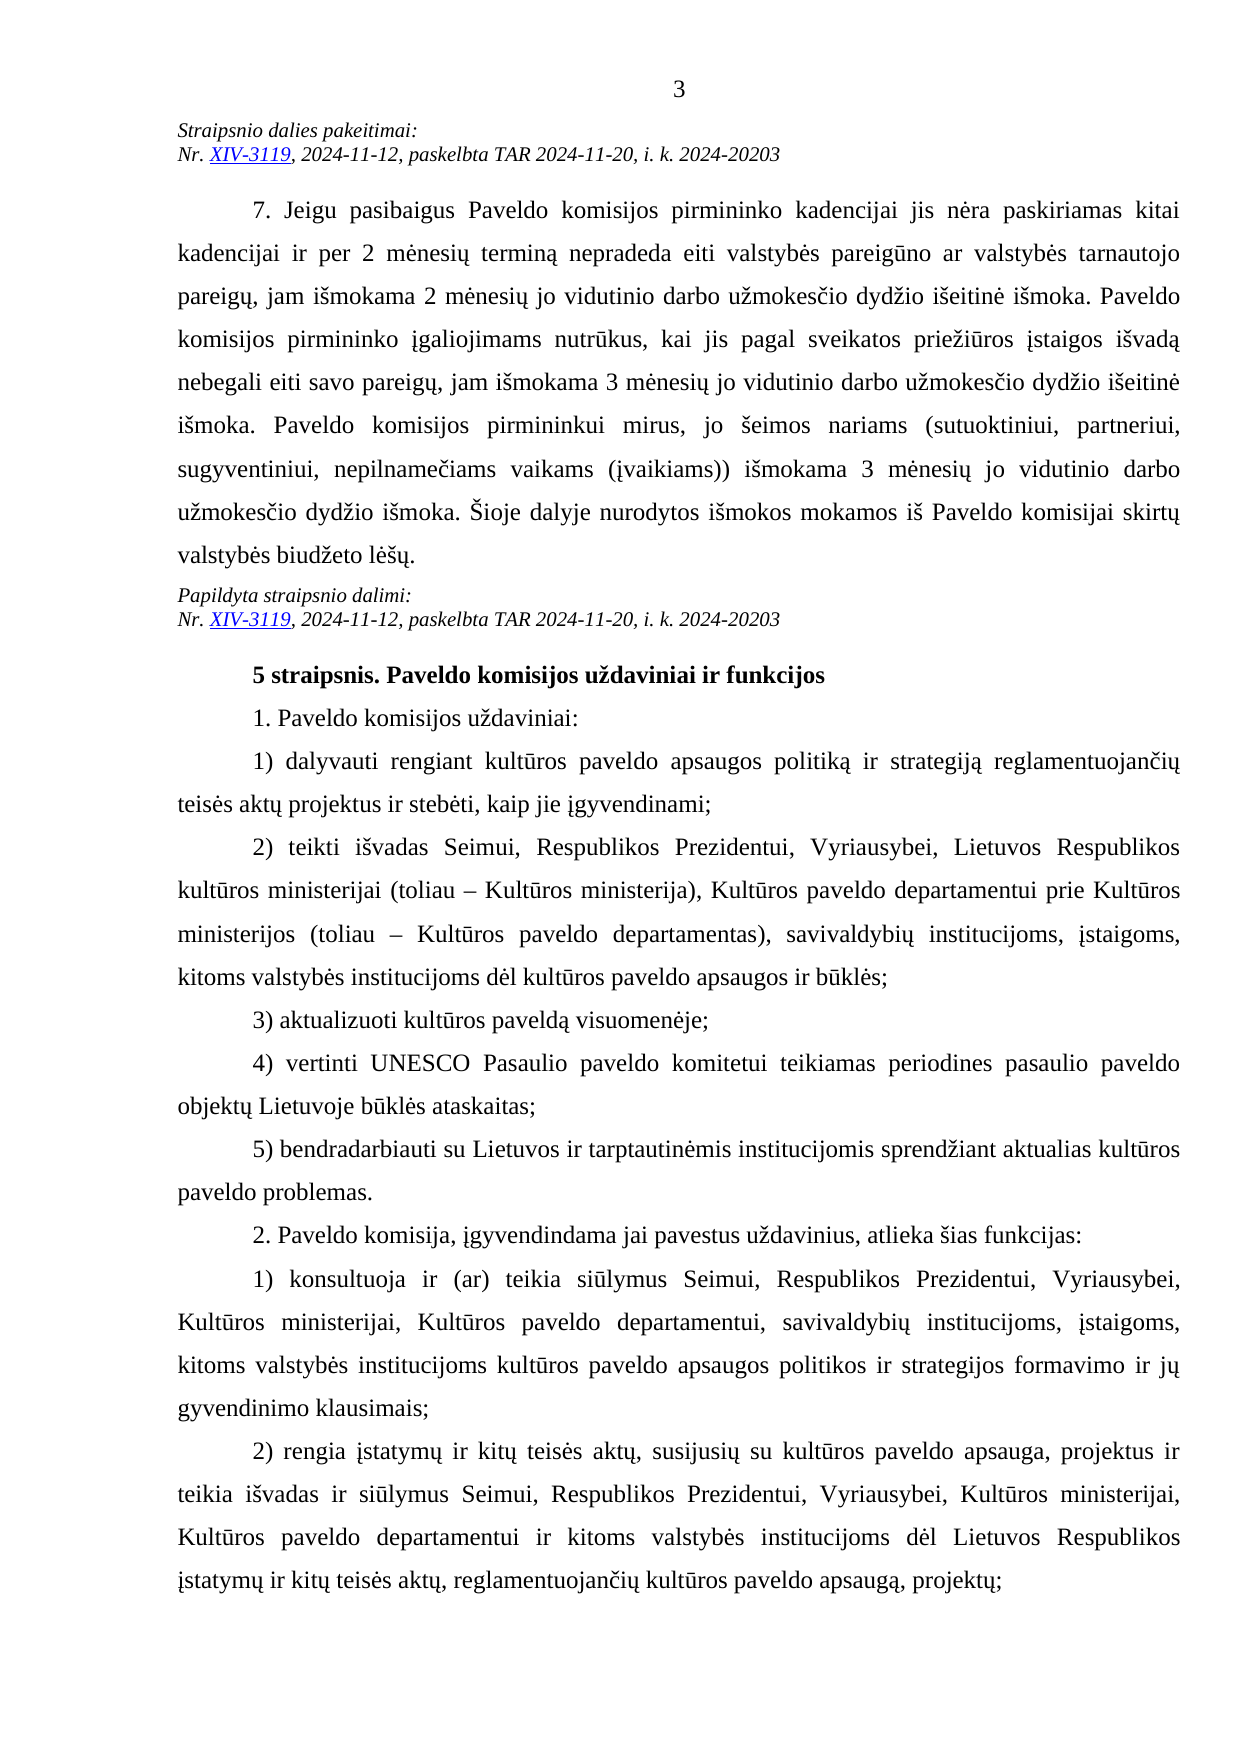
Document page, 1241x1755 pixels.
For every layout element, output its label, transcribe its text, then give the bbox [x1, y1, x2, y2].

text Straipsnio dalies pakeitimai: [177, 118, 1181, 142]
text 2) teikti išvadas Seimui, Respublikos Prezidentui, Vyriausybei, Lietuvos Respublikos kultūros ministerijai (toliau – Kultūros ministerija), Kultūros paveldo departamentui prie Kultūros ministerijos (toliau – Kultūros paveldo departamentas), savivaldybių institucijoms, įstaigoms, kitoms valstybės institucijoms dėl kultūros paveldo apsaugos ir būklės; [177, 832, 1181, 991]
text 1. Paveldo komisijos uždaviniai: [177, 703, 1181, 732]
text Papildyta straipsnio dalimi: [177, 583, 1181, 607]
text 5 straipsnis. Paveldo komisijos uždaviniai ir funkcijos [177, 660, 1181, 689]
text Nr. XIV-3119, 2024-11-12, paskelbta TAR 2024-11-20, i. k. 2024-20203 [177, 607, 1181, 631]
text 3) aktualizuoti kultūros paveldą visuomenėje; [177, 1005, 1181, 1034]
text 1) dalyvauti rengiant kultūros paveldo apsaugos politiką ir strategiją reglamentuojančių teisės aktų projektus ir stebėti, kaip jie įgyvendinami; [177, 746, 1181, 818]
text 7. Jeigu pasibaigus Paveldo komisijos pirmininko kadencijai jis nėra paskiriamas kitai kadencijai ir per 2 mėnesių terminą nepradeda eiti valstybės pareigūno ar valstybės tarnautojo pareigų, jam išmokama 2 mėnesių jo vidutinio darbo užmokesčio dydžio išeitinė išmoka. Paveldo komisijos pirmininko įgaliojimams nutrūkus, kai jis pagal sveikatos priežiūros įstaigos išvadą nebegali eiti savo pareigų, jam išmokama 3 mėnesių jo vidutinio darbo užmokesčio dydžio išeitinė išmoka. Paveldo komisijos pirmininkui mirus, jo šeimos nariams (sutuoktiniui, partneriui, sugyventiniui, nepilnamečiams vaikams (įvaikiams)) išmokama 3 mėnesių jo vidutinio darbo užmokesčio dydžio išmoka. Šioje dalyje nurodytos išmokos mokamos iš Paveldo komisijai skirtų valstybės biudžeto lėšų. [177, 195, 1181, 569]
text Nr. XIV-3119, 2024-11-12, paskelbta TAR 2024-11-20, i. k. 2024-20203 [177, 142, 1181, 166]
text 2) rengia įstatymų ir kitų teisės aktų, susijusių su kultūros paveldo apsauga, projektus ir teikia išvadas ir siūlymus Seimui, Respublikos Prezidentui, Vyriausybei, Kultūros ministerijai, Kultūros paveldo departamentui ir kitoms valstybės institucijoms dėl Lietuvos Respublikos įstatymų ir kitų teisės aktų, reglamentuojančių kultūros paveldo apsaugą, projektų; [177, 1436, 1181, 1594]
text 5) bendradarbiauti su Lietuvos ir tarptautinėmis institucijomis sprendžiant aktualias kultūros paveldo problemas. [177, 1134, 1181, 1206]
text 2. Paveldo komisija, įgyvendindama jai pavestus uždavinius, atlieka šias funkcijas: [177, 1221, 1181, 1249]
text 1) konsultuoja ir (ar) teikia siūlymus Seimui, Respublikos Prezidentui, Vyriausybei, Kultūros ministerijai, Kultūros paveldo departamentui, savivaldybių institucijoms, įstaigoms, kitoms valstybės institucijoms kultūros paveldo apsaugos politikos ir strategijos formavimo ir jų gyvendinimo klausimais; [177, 1264, 1181, 1422]
text 4) vertinti UNESCO Pasaulio paveldo komitetui teikiamas periodines pasaulio paveldo objektų Lietuvoje būklės ataskaitas; [177, 1048, 1181, 1120]
